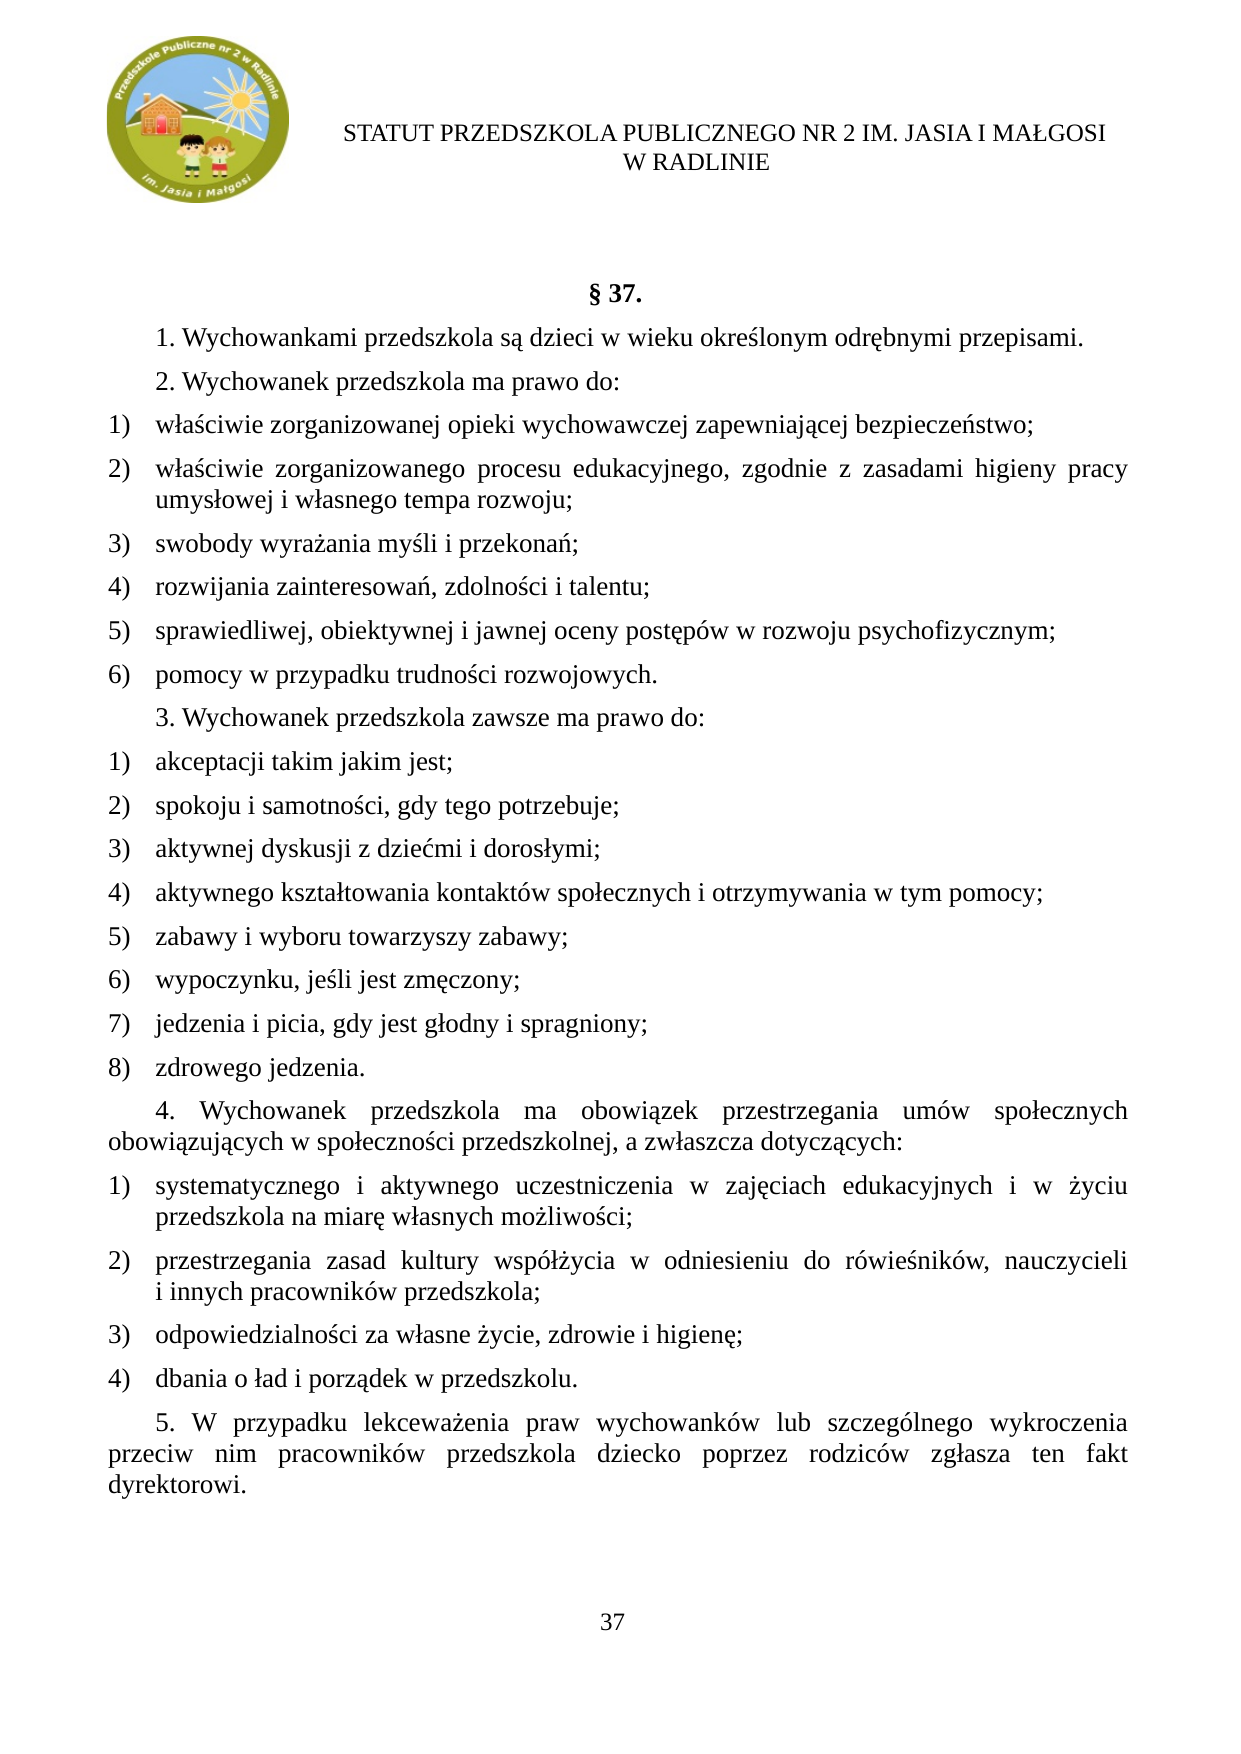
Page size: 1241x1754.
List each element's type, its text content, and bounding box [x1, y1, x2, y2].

list spokoju i samotności, gdy tego potrzebuje; [108, 789, 1129, 820]
list wypoczynku, jeśli jest zmęczony; [108, 963, 1129, 994]
list aktywnego kształtowania kontaktów społecznych i otrzymywania w tym pomocy; [108, 876, 1129, 907]
list aktywnej dyskusji z dziećmi i dorosłymi; [108, 832, 1129, 863]
list 3) odpowiedzialności za własne życie, zdrowie i higienę; [108, 1319, 1129, 1350]
text § 37. [108, 277, 1129, 309]
list 6) pomocy w przypadku trudności rozwojowych. [108, 658, 1129, 689]
list 1) systematycznego i aktywnego uczestniczenia w zajęciach edukacyjnych i w życiu przedszkola na miarę własnych możliwości; [108, 1169, 1129, 1231]
list 2) właściwie zorganizowanego procesu edukacyjnego, zgodnie z zasadami higieny pracy umysłowej i własnego tempa rozwoju; [108, 452, 1129, 514]
list dbania o ład i porządek w przedszkolu. [108, 1362, 1129, 1393]
list 1) właściwie zorganizowanej opieki wychowawczej zapewniającej bezpieczeństwo; [108, 408, 1129, 439]
list [108, 1512, 1129, 1574]
text 1. Wychowankami przedszkola są dzieci w wieku określonym odrębnymi przepisami. [108, 321, 1129, 352]
list jedzenia i picia, gdy jest głodny i spragniony; [108, 1007, 1129, 1038]
picture [106, 36, 289, 203]
text 2. Wychowanek przedszkola ma prawo do: [108, 365, 1129, 396]
list rozwijania zainteresowań, zdolności i talentu; [108, 571, 1129, 602]
list 8) zdrowego jedzenia. [108, 1051, 1129, 1082]
list 5. W przypadku lekceważenia praw wychowanków lub szczególnego wykroczenia przeciw nim pracowników przedszkola dziecko poprzez rodziców zgłasza ten fakt dyrektorowi. [108, 1406, 1129, 1499]
list swobody wyrażania myśli i przekonań; [108, 527, 1129, 558]
list 1) akceptacji takim jakim jest; [108, 745, 1129, 776]
list sprawiedliwej, obiektywnej i jawnej oceny postępów w rozwoju psychofizycznym; [108, 614, 1129, 645]
list 2) przestrzegania zasad kultury współżycia w odniesieniu do rówieśników, nauczycieli i innych pracowników przedszkola; [108, 1244, 1129, 1306]
list 4. Wychowanek przedszkola ma obowiązek przestrzegania umów społecznych obowiązujących w społeczności przedszkolnej, a zwłaszcza dotyczących: [108, 1094, 1129, 1157]
list zabawy i wyboru towarzyszy zabawy; [108, 920, 1129, 951]
list 3. Wychowanek przedszkola zawsze ma prawo do: [108, 701, 1129, 733]
